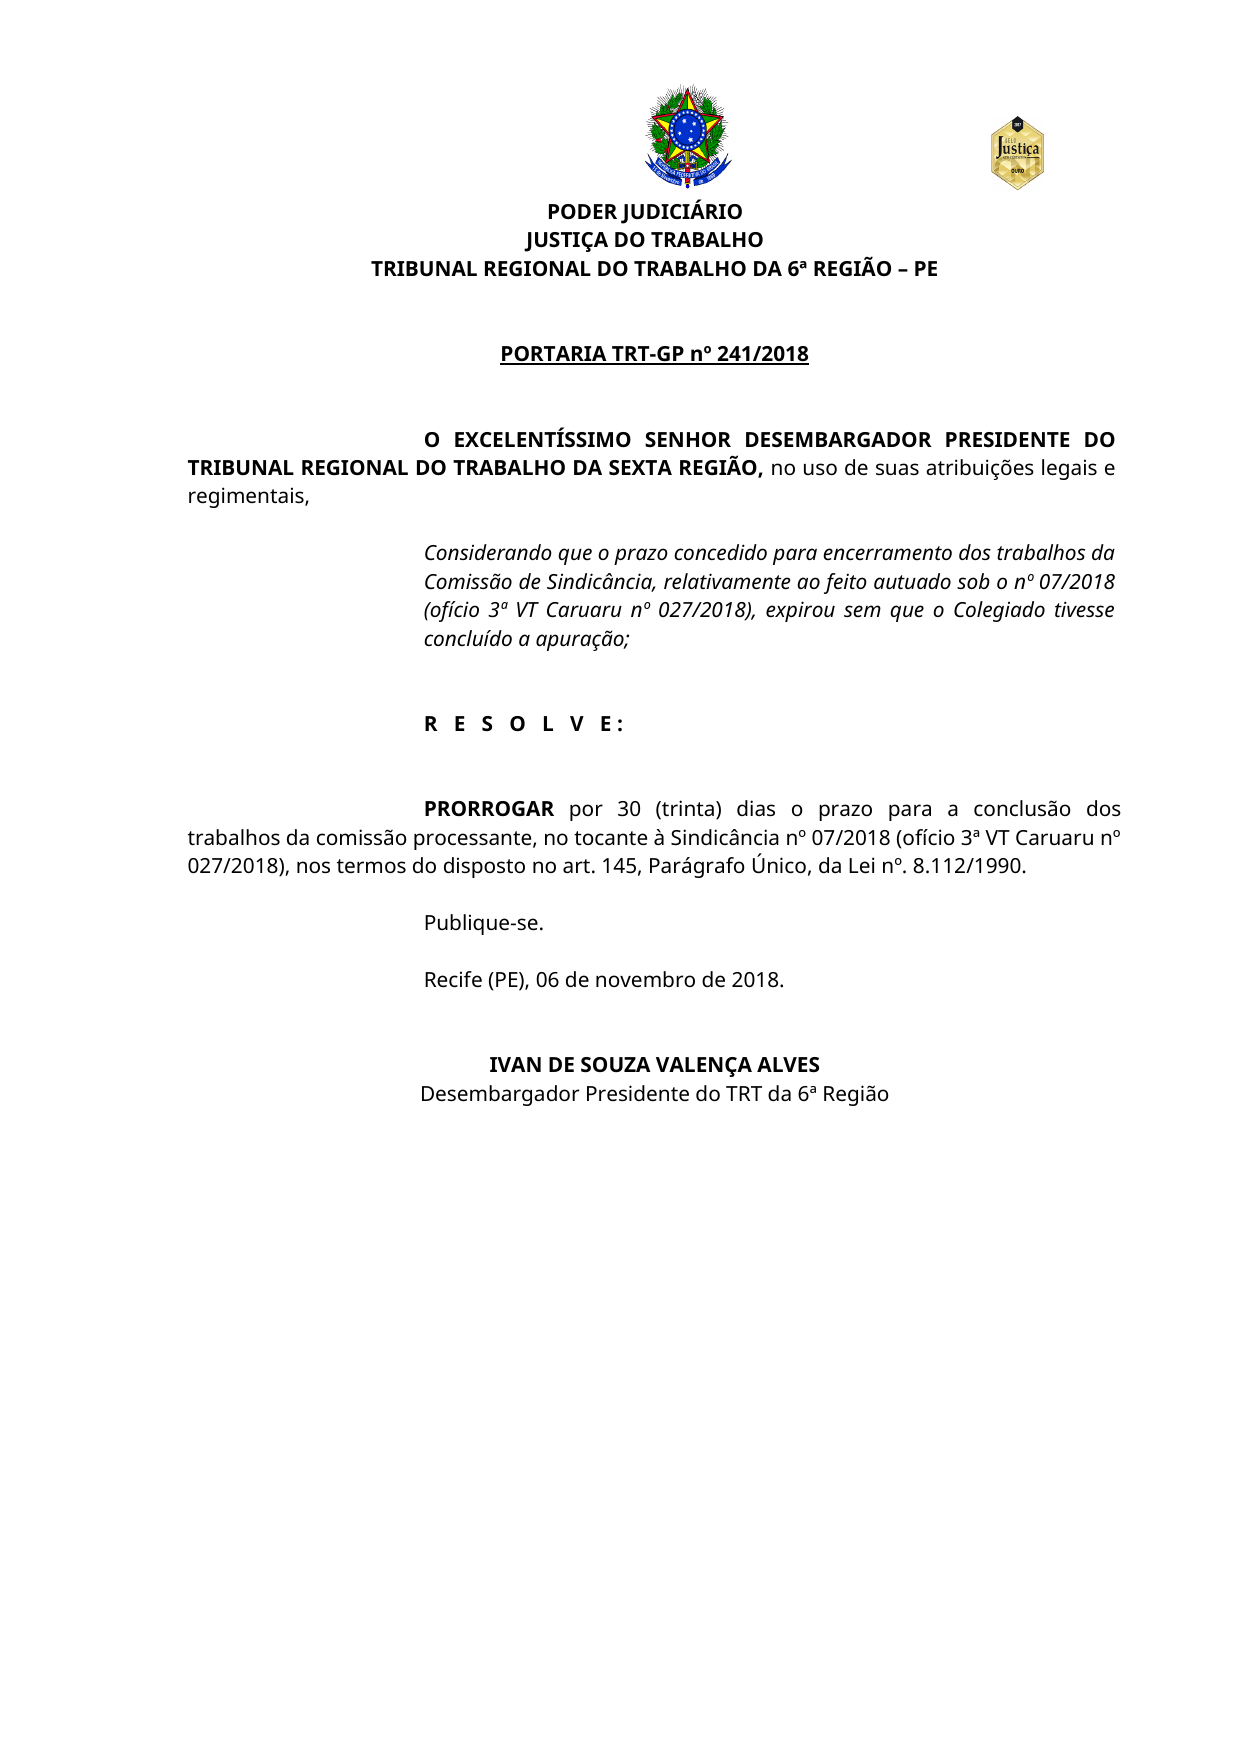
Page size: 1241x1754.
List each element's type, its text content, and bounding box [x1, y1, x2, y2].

text PORTARIA TRT-GP nº 241/2018 [187, 339, 1122, 368]
text PRORROGAR por 30 (trinta) dias o prazo para a conclusão dos trabalhos da comissão processante, no tocante à Sindicância nº 07/2018 (ofício 3ª VT Caruaru nº 027/2018), nos termos do disposto no art. 145, Parágrafo Único, da Lei nº. 8.112/1990. [187, 794, 1122, 880]
picture [991, 116, 1044, 190]
text R E S O L V E : [187, 709, 1122, 737]
text Recife (PE), 06 de novembro de 2018. [187, 965, 1122, 993]
text Publique-se. [187, 908, 1122, 937]
picture [640, 81, 734, 190]
text O EXCELENTÍSSIMO SENHOR DESEMBARGADOR PRESIDENTE DO TRIBUNAL REGIONAL DO TRABALHO DA SEXTA REGIÃO, no uso de suas atribuições legais e regimentais, [187, 425, 1116, 510]
text Desembargador Presidente do TRT da 6ª Região [187, 1079, 1122, 1107]
text Considerando que o prazo concedido para encerramento dos trabalhos da Comissão de Sindicância, relativamente ao feito autuado sob o nº 07/2018 (ofício 3ª VT Caruaru nº 027/2018), expirou sem que o Colegiado tivesse concluído a apuração; [423, 538, 1116, 652]
text IVAN DE SOUZA VALENÇA ALVES [187, 1050, 1122, 1079]
